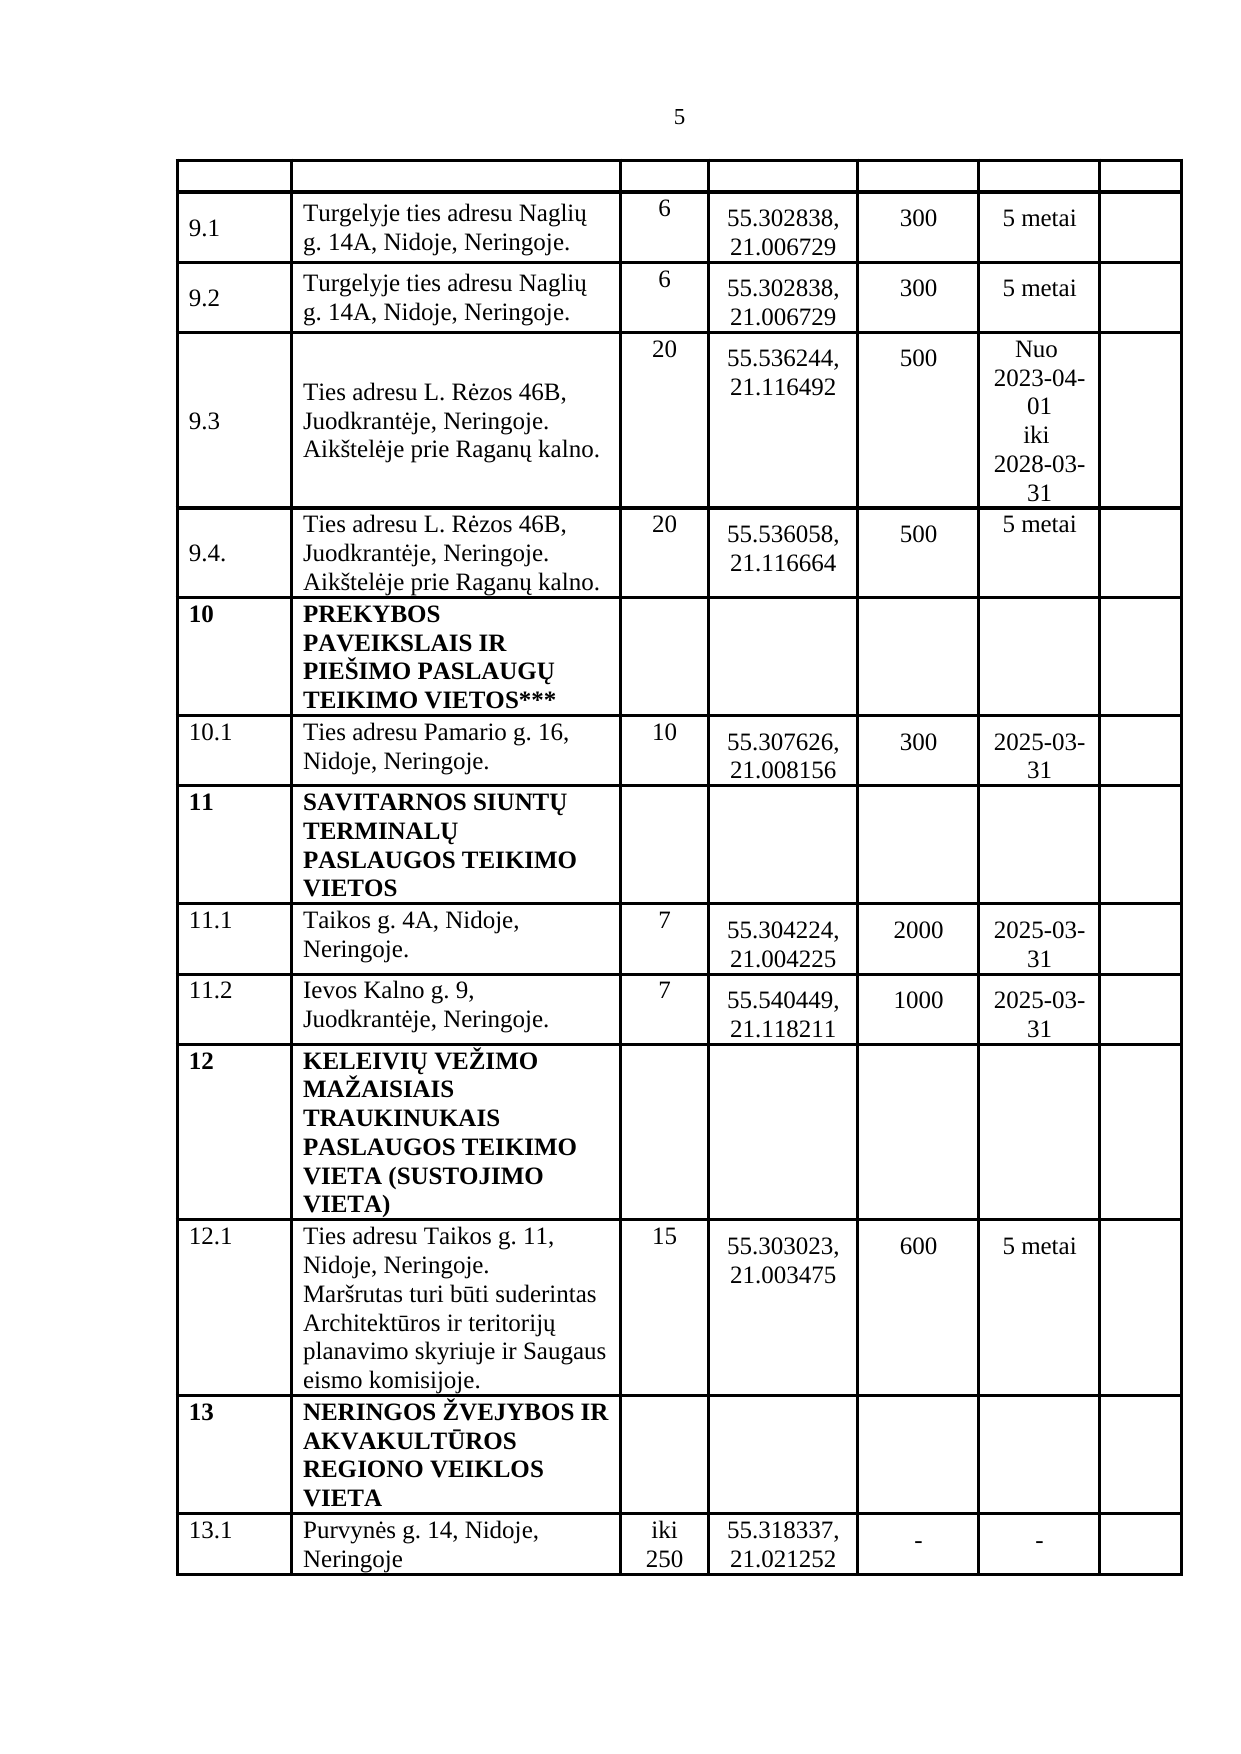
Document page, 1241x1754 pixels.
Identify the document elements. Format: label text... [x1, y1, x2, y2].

table_cell [710, 1397, 856, 1512]
table_cell [1101, 510, 1180, 596]
table_cell [1101, 905, 1180, 972]
table_cell 55.302838, 21.006729 [710, 264, 856, 331]
table_cell 300 [859, 264, 977, 331]
table_cell SAVITARNOS SIUNTŲ TERMINALŲ PASLAUGOS TEIKIMO VIETOS [293, 787, 619, 902]
table_cell 15 [622, 1221, 707, 1394]
table_cell 20 [622, 510, 707, 596]
table_cell 11 [179, 787, 290, 902]
table_cell 10 [622, 717, 707, 784]
table_cell 55.540449, 21.118211 [710, 976, 856, 1043]
table_cell 11.1 [179, 905, 290, 972]
table_cell iki 250 [622, 1515, 707, 1573]
table_cell Ties adresu Taikos g. 11, Nidoje, Neringoje. Maršrutas turi būti suderintas Architektūros ir teritorijų planavimo skyriuje ir Saugaus eismo komisijoje. [293, 1221, 619, 1394]
table_cell 12 [179, 1046, 290, 1218]
table_cell [1101, 162, 1180, 190]
table_cell Turgelyje ties adresu Naglių g. 14A, Nidoje, Neringoje. [293, 194, 619, 261]
table_cell [980, 162, 1098, 190]
table_cell 600 [859, 1221, 977, 1394]
table_cell 55.304224, 21.004225 [710, 905, 856, 972]
table_cell [980, 599, 1098, 714]
table_cell [710, 162, 856, 190]
table_cell Taikos g. 4A, Nidoje, Neringoje. [293, 905, 619, 972]
table_cell [710, 787, 856, 902]
table_cell [980, 1046, 1098, 1218]
table_cell [1101, 976, 1180, 1043]
table_cell PREKYBOS PAVEIKSLAIS IR PIEŠIMO PASLAUGŲ TEIKIMO VIETOS*** [293, 599, 619, 714]
table_cell 6 [622, 264, 707, 331]
table_cell 2025-03-31 [980, 717, 1098, 784]
table_cell 9.3 [179, 334, 290, 506]
table_cell 5 metai [980, 1221, 1098, 1394]
table_cell 7 [622, 905, 707, 972]
table_cell [622, 1397, 707, 1512]
table_cell 55.303023, 21.003475 [710, 1221, 856, 1394]
table_cell Nuo 2023-04-01 iki 2028-03-31 [980, 334, 1098, 506]
table_cell 9.2 [179, 264, 290, 331]
table_cell [622, 787, 707, 902]
table_cell KELEIVIŲ VEŽIMO MAŽAISIAIS TRAUKINUKAIS PASLAUGOS TEIKIMO VIETA (SUSTOJIMO VIETA) [293, 1046, 619, 1218]
table_cell - [980, 1515, 1098, 1573]
table_cell 9.1 [179, 194, 290, 261]
table_cell 55.307626, 21.008156 [710, 717, 856, 784]
table_cell 9.4. [179, 510, 290, 596]
table_cell [622, 599, 707, 714]
table_cell Purvynės g. 14, Nidoje, Neringoje [293, 1515, 619, 1573]
table_cell 5 metai [980, 194, 1098, 261]
table_cell Ties adresu L. Rėzos 46B, Juodkrantėje, Neringoje. Aikštelėje prie Raganų kalno. [293, 510, 619, 596]
table_cell [1101, 787, 1180, 902]
table_cell [1101, 194, 1180, 261]
table_cell 13.1 [179, 1515, 290, 1573]
table_cell Ievos Kalno g. 9, Juodkrantėje, Neringoje. [293, 976, 619, 1043]
table_cell 6 [622, 194, 707, 261]
table_cell [859, 599, 977, 714]
table_cell [710, 599, 856, 714]
table_cell 2000 [859, 905, 977, 972]
table_cell [710, 1046, 856, 1218]
table_cell 5 metai [980, 264, 1098, 331]
table_cell 55.318337, 21.021252 [710, 1515, 856, 1573]
table_cell 11.2 [179, 976, 290, 1043]
table_cell 1000 [859, 976, 977, 1043]
table_cell [859, 162, 977, 190]
table_cell 55.536244, 21.116492 [710, 334, 856, 506]
table_cell 500 [859, 510, 977, 596]
table_cell 55.302838, 21.006729 [710, 194, 856, 261]
table_cell [1101, 717, 1180, 784]
table_cell [859, 1046, 977, 1218]
table_cell Turgelyje ties adresu Naglių g. 14A, Nidoje, Neringoje. [293, 264, 619, 331]
table_cell 5 metai [980, 510, 1098, 596]
table_cell Ties adresu L. Rėzos 46B, Juodkrantėje, Neringoje. Aikštelėje prie Raganų kalno. [293, 334, 619, 506]
table_cell [1101, 334, 1180, 506]
table_cell [1101, 1515, 1180, 1573]
table_cell 10 [179, 599, 290, 714]
table_cell [1101, 599, 1180, 714]
table_cell - [859, 1515, 977, 1573]
table_cell 2025-03-31 [980, 976, 1098, 1043]
table_cell 300 [859, 717, 977, 784]
table_cell 12.1 [179, 1221, 290, 1394]
table_cell 7 [622, 976, 707, 1043]
table_cell NERINGOS ŽVEJYBOS IR AKVAKULTŪROS REGIONO VEIKLOS VIETA [293, 1397, 619, 1512]
table_cell [293, 162, 619, 190]
table_cell 55.536058, 21.116664 [710, 510, 856, 596]
table_cell 500 [859, 334, 977, 506]
table_cell 10.1 [179, 717, 290, 784]
table_cell [980, 787, 1098, 902]
table_cell [859, 787, 977, 902]
table_cell 20 [622, 334, 707, 506]
table_cell [1101, 1221, 1180, 1394]
table_cell [622, 162, 707, 190]
table_cell [622, 1046, 707, 1218]
table_cell 300 [859, 194, 977, 261]
table_cell [179, 162, 290, 190]
table_cell 2025-03-31 [980, 905, 1098, 972]
table_cell [859, 1397, 977, 1512]
table_cell [1101, 264, 1180, 331]
table_cell [1101, 1397, 1180, 1512]
table_cell [980, 1397, 1098, 1512]
table_cell Ties adresu Pamario g. 16, Nidoje, Neringoje. [293, 717, 619, 784]
table_cell 13 [179, 1397, 290, 1512]
table_cell [1101, 1046, 1180, 1218]
